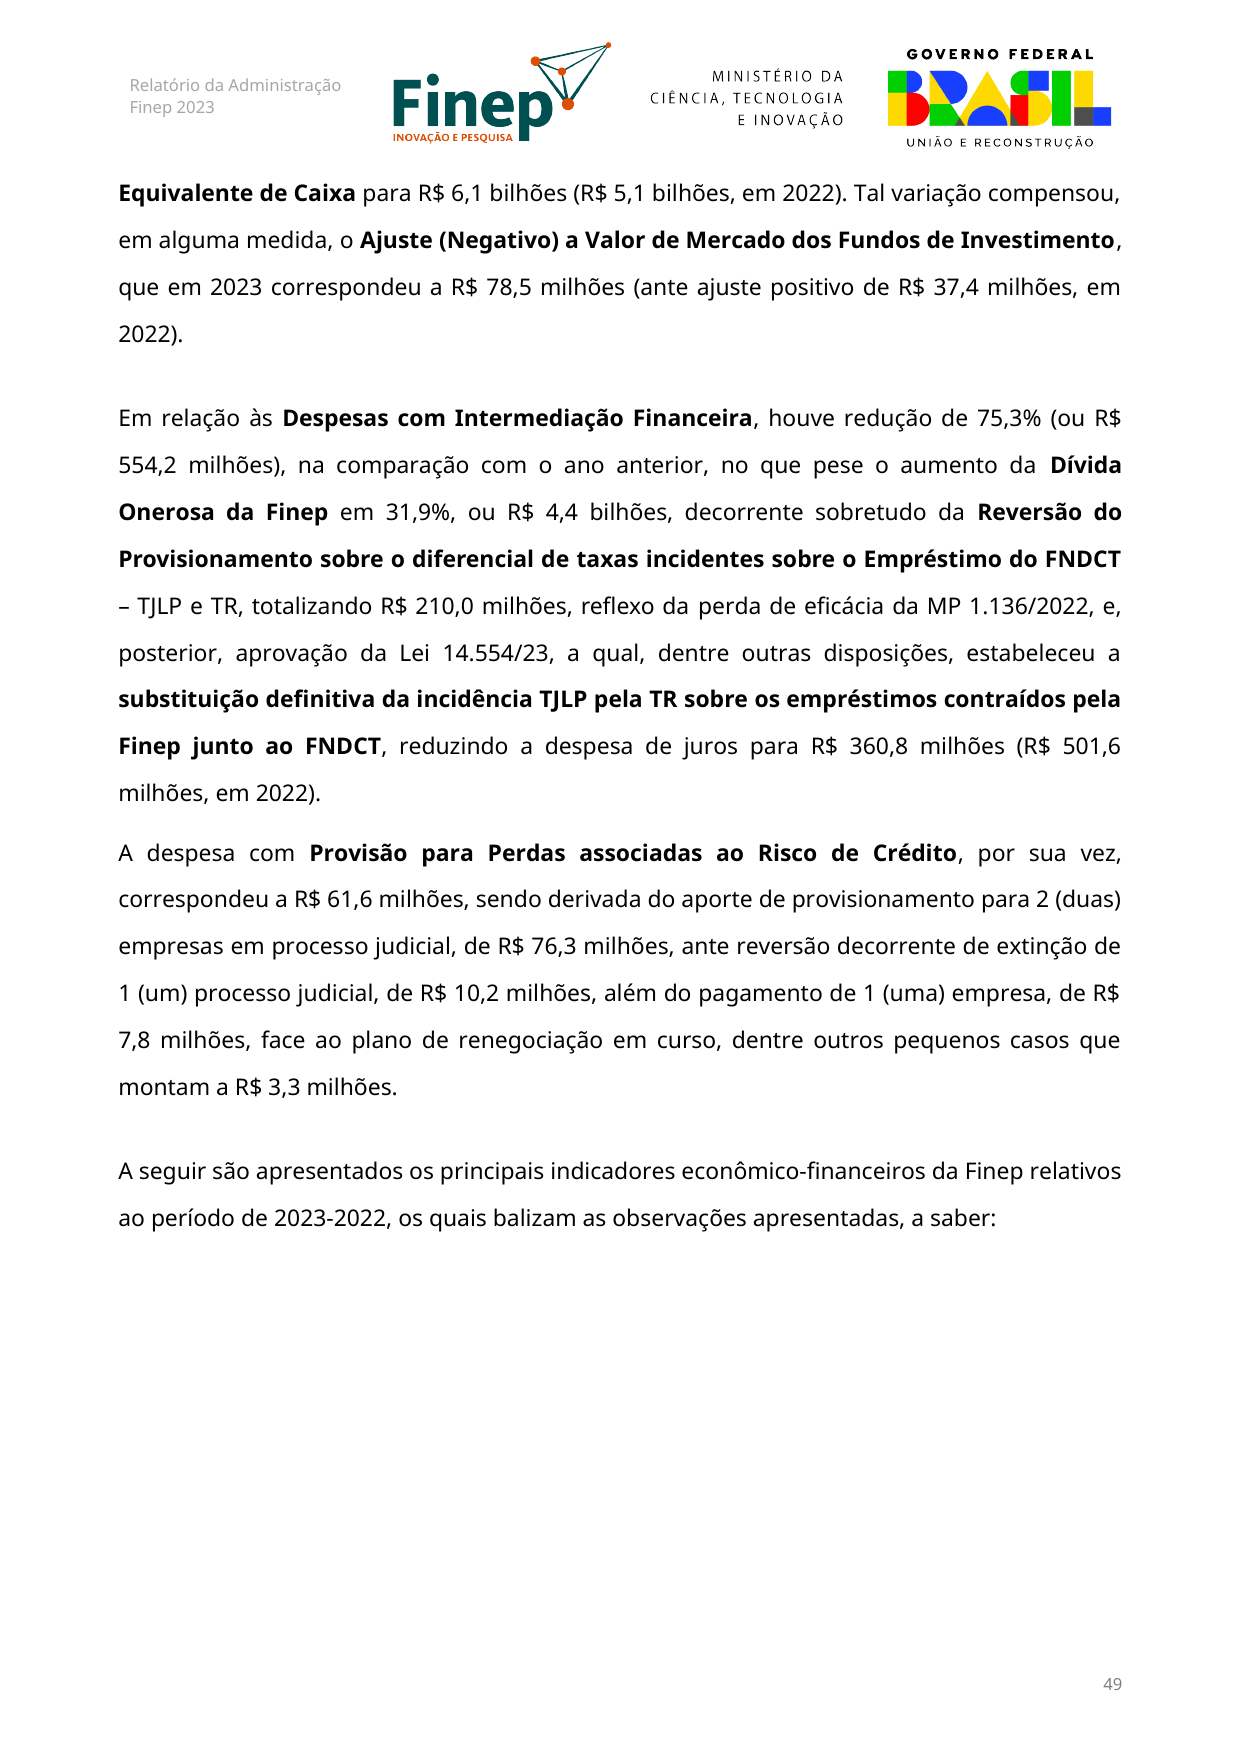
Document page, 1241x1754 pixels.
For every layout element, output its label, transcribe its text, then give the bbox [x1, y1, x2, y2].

text A despesa com Provisão para Perdas associadas ao Risco de Crédito, por sua vez, correspondeu a R$ 61,6 milhões, sendo derivada do aporte de provisionamento para 2 (duas) empresas em processo judicial, de R$ 76,3 milhões, ante reversão decorrente de extinção de 1 (um) processo judicial, de R$ 10,2 milhões, além do pagamento de 1 (uma) empresa, de R$ 7,8 milhões, face ao plano de renegociação em curso, dentre outros pequenos casos que montam a R$ 3,3 milhões. [118, 836, 1122, 1102]
text Equivalente de Caixa para R$ 6,1 bilhões (R$ 5,1 bilhões, em 2022). Tal variação compensou, em alguma medida, o Ajuste (Negativo) a Valor de Mercado dos Fundos de Investimento, que em 2023 correspondeu a R$ 78,5 milhões (ante ajuste positivo de R$ 37,4 milhões, em 2022). [118, 177, 1122, 349]
text Em relação às Despesas com Intermediação Financeira, houve redução de 75,3% (ou R$ 554,2 milhões), na comparação com o ano anterior, no que pese o aumento da Dívida Onerosa da Finep em 31,9%, ou R$ 4,4 bilhões, decorrente sobretudo da Reversão do Provisionamento sobre o diferencial de taxas incidentes sobre o Empréstimo do FNDCT – TJLP e TR, totalizando R$ 210,0 milhões, reflexo da perda de eficácia da MP 1.136/2022, e, posterior, aprovação da Lei 14.554/23, a qual, dentre outras disposições, estabeleceu a substituição definitiva da incidência TJLP pela TR sobre os empréstimos contraídos pela Finep junto ao FNDCT, reduzindo a despesa de juros para R$ 360,8 milhões (R$ 501,6 milhões, em 2022). [118, 402, 1122, 808]
text A seguir são apresentados os principais indicadores econômico-financeiros da Finep relativos ao período de 2023-2022, os quais balizam as observações apresentadas, a saber: [118, 1155, 1122, 1233]
